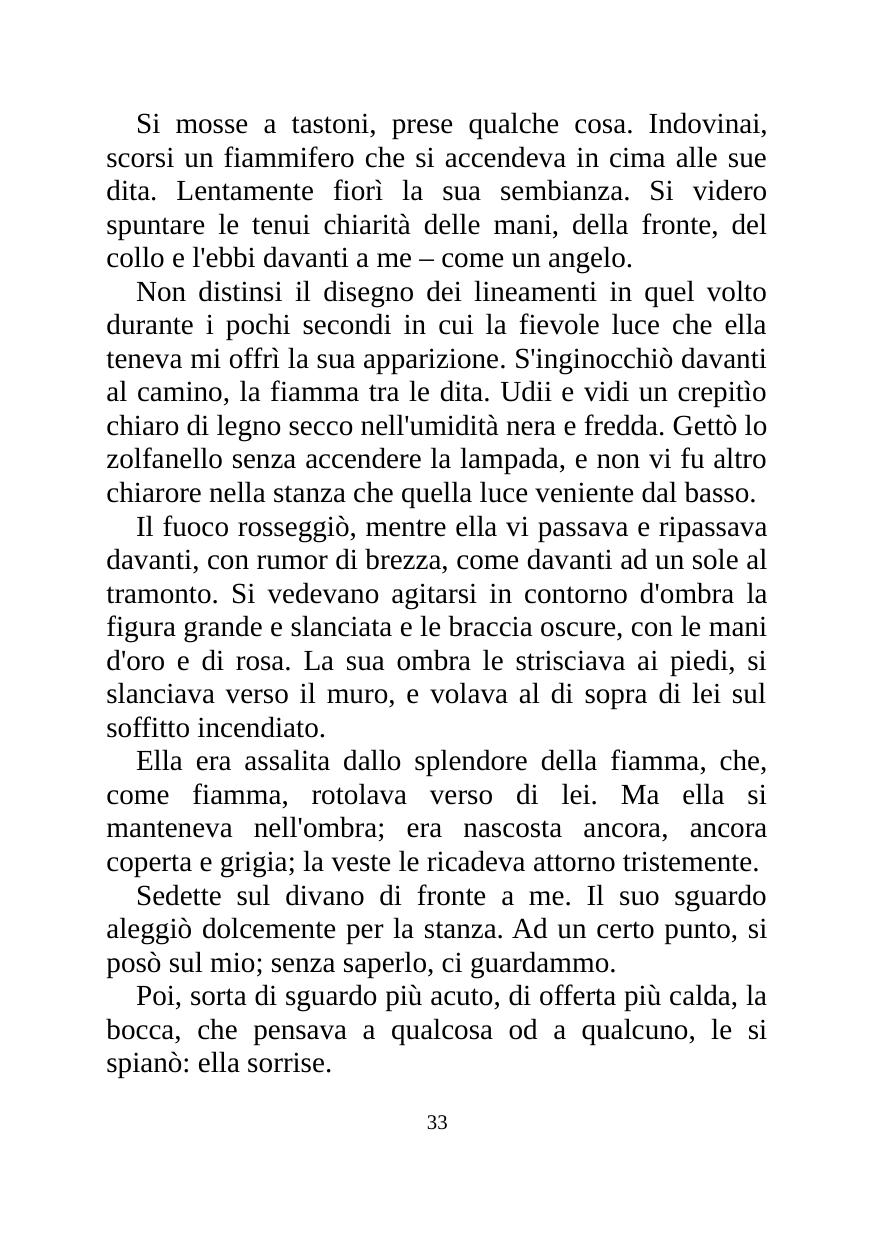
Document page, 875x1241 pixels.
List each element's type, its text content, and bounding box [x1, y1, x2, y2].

text Ella era assalita dallo splendore della fiamma, che, come fiamma, rotolava verso di lei. Ma ella si manteneva nell'ombra; era nascosta ancora, ancora coperta e grigia; la veste le ricadeva attorno tristemente. [106, 743, 768, 878]
text Il fuoco rosseggiò, mentre ella vi passava e ripassava davanti, con rumor di brezza, come davanti ad un sole al tramonto. Si vedevano agitarsi in contorno d'ombra la figura grande e slanciata e le braccia oscure, con le mani d'oro e di rosa. La sua ombra le strisciava ai piedi, si slanciava verso il muro, e volava al di sopra di lei sul soffitto incendiato. [106, 509, 768, 743]
text Si mosse a tastoni, prese qualche cosa. Indovinai, scorsi un fiammifero che si accendeva in cima alle sue dita. Lentamente fiorì la sua sembianza. Si videro spuntare le tenui chiarità delle mani, della fronte, del collo e l'ebbi davanti a me – come un angelo. [106, 106, 768, 274]
text Non distinsi il disegno dei lineamenti in quel volto durante i pochi secondi in cui la fievole luce che ella teneva mi offrì la sua apparizione. S'inginocchiò davanti al camino, la fiamma tra le dita. Udii e vidi un crepitìo chiaro di legno secco nell'umidità nera e fredda. Gettò lo zolfanello senza accendere la lampada, e non vi fu altro chiarore nella stanza che quella luce veniente dal basso. [106, 274, 768, 509]
text Poi, sorta di sguardo più acuto, di offerta più calda, la bocca, che pensava a qualcosa od a qualcuno, le si spianò: ella sorrise. [106, 978, 768, 1079]
text Sedette sul divano di fronte a me. Il suo sguardo aleggiò dolcemente per la stanza. Ad un certo punto, si posò sul mio; senza saperlo, ci guardammo. [106, 878, 768, 978]
